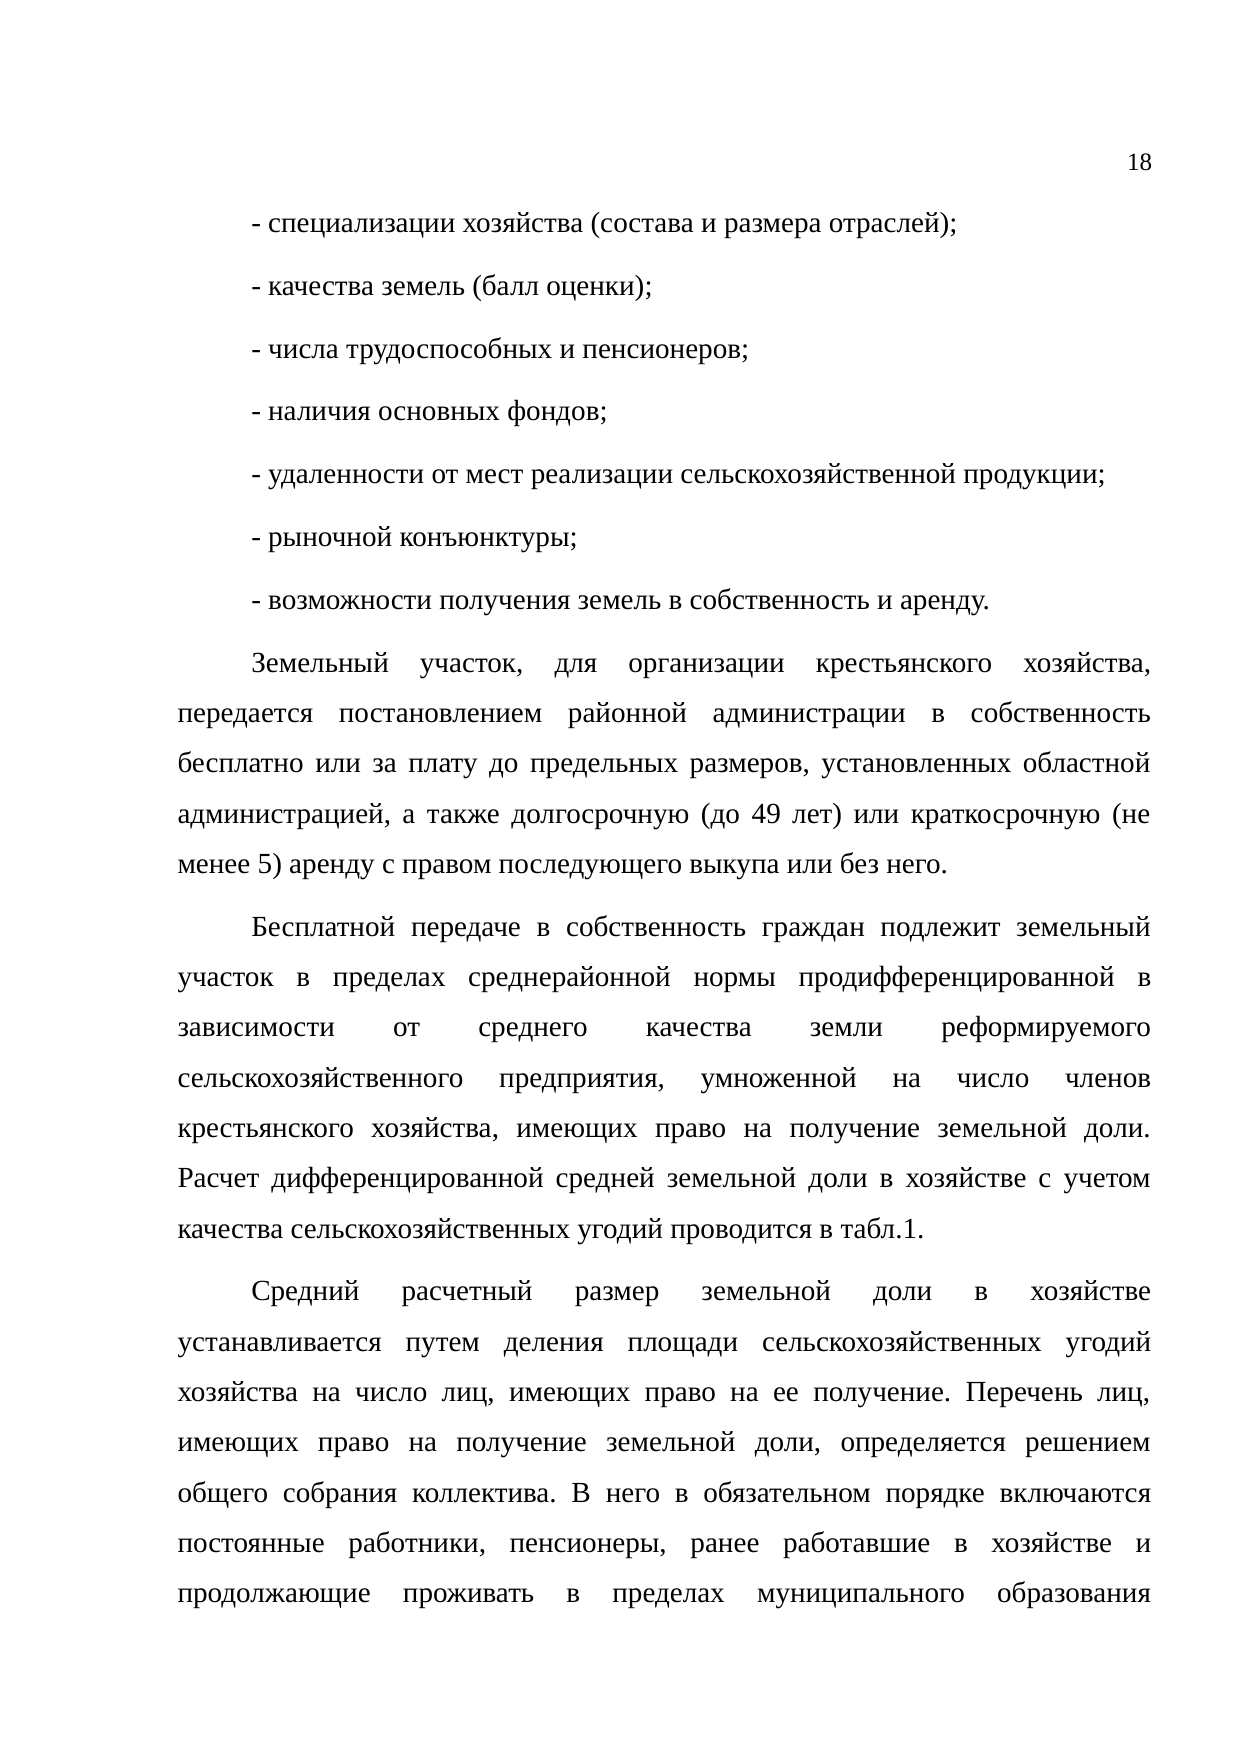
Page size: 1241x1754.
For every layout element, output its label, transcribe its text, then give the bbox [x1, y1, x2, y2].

text Земельный участок, для организации крестьянского хозяйства, передается постановлением районной администрации в собственность бесплатно или за плату до предельных размеров, установленных областной администрацией, а также долгосрочную (до 49 лет) или краткосрочную (не менее 5) аренду с правом последующего выкупа или без него. [177, 645, 1152, 879]
text - специализации хозяйства (состава и размера отраслей); [177, 205, 1152, 239]
text - качества земель (балл оценки); [177, 268, 1152, 301]
text Бесплатной передаче в собственность граждан подлежит земельный участок в пределах среднерайонной нормы продифференцированной в зависимости от среднего качества земли реформируемого сельскохозяйственного предприятия, умноженной на число членов крестьянского хозяйства, имеющих право на получение земельной доли. Расчет дифференцированной средней земельной доли в хозяйстве с учетом качества сельскохозяйственных угодий проводится в табл.1. [177, 909, 1152, 1244]
text - возможности получения земель в собственность и аренду. [177, 582, 1152, 616]
text - рыночной конъюнктуры; [177, 519, 1152, 553]
text - наличия основных фондов; [177, 393, 1152, 427]
text - удаленности от мест реализации сельскохозяйственной продукции; [177, 456, 1152, 490]
text - числа трудоспособных и пенсионеров; [177, 331, 1152, 364]
text Средний расчетный размер земельной доли в хозяйстве устанавливается путем деления площади сельскохозяйственных угодий хозяйства на число лиц, имеющих право на ее получение. Перечень лиц, имеющих право на получение земельной доли, определяется решением общего собрания коллектива. В него в обязательном порядке включаются постоянные работники, пенсионеры, ранее работавшие в хозяйстве и продолжающие проживать в пределах муниципального образования [177, 1273, 1152, 1609]
